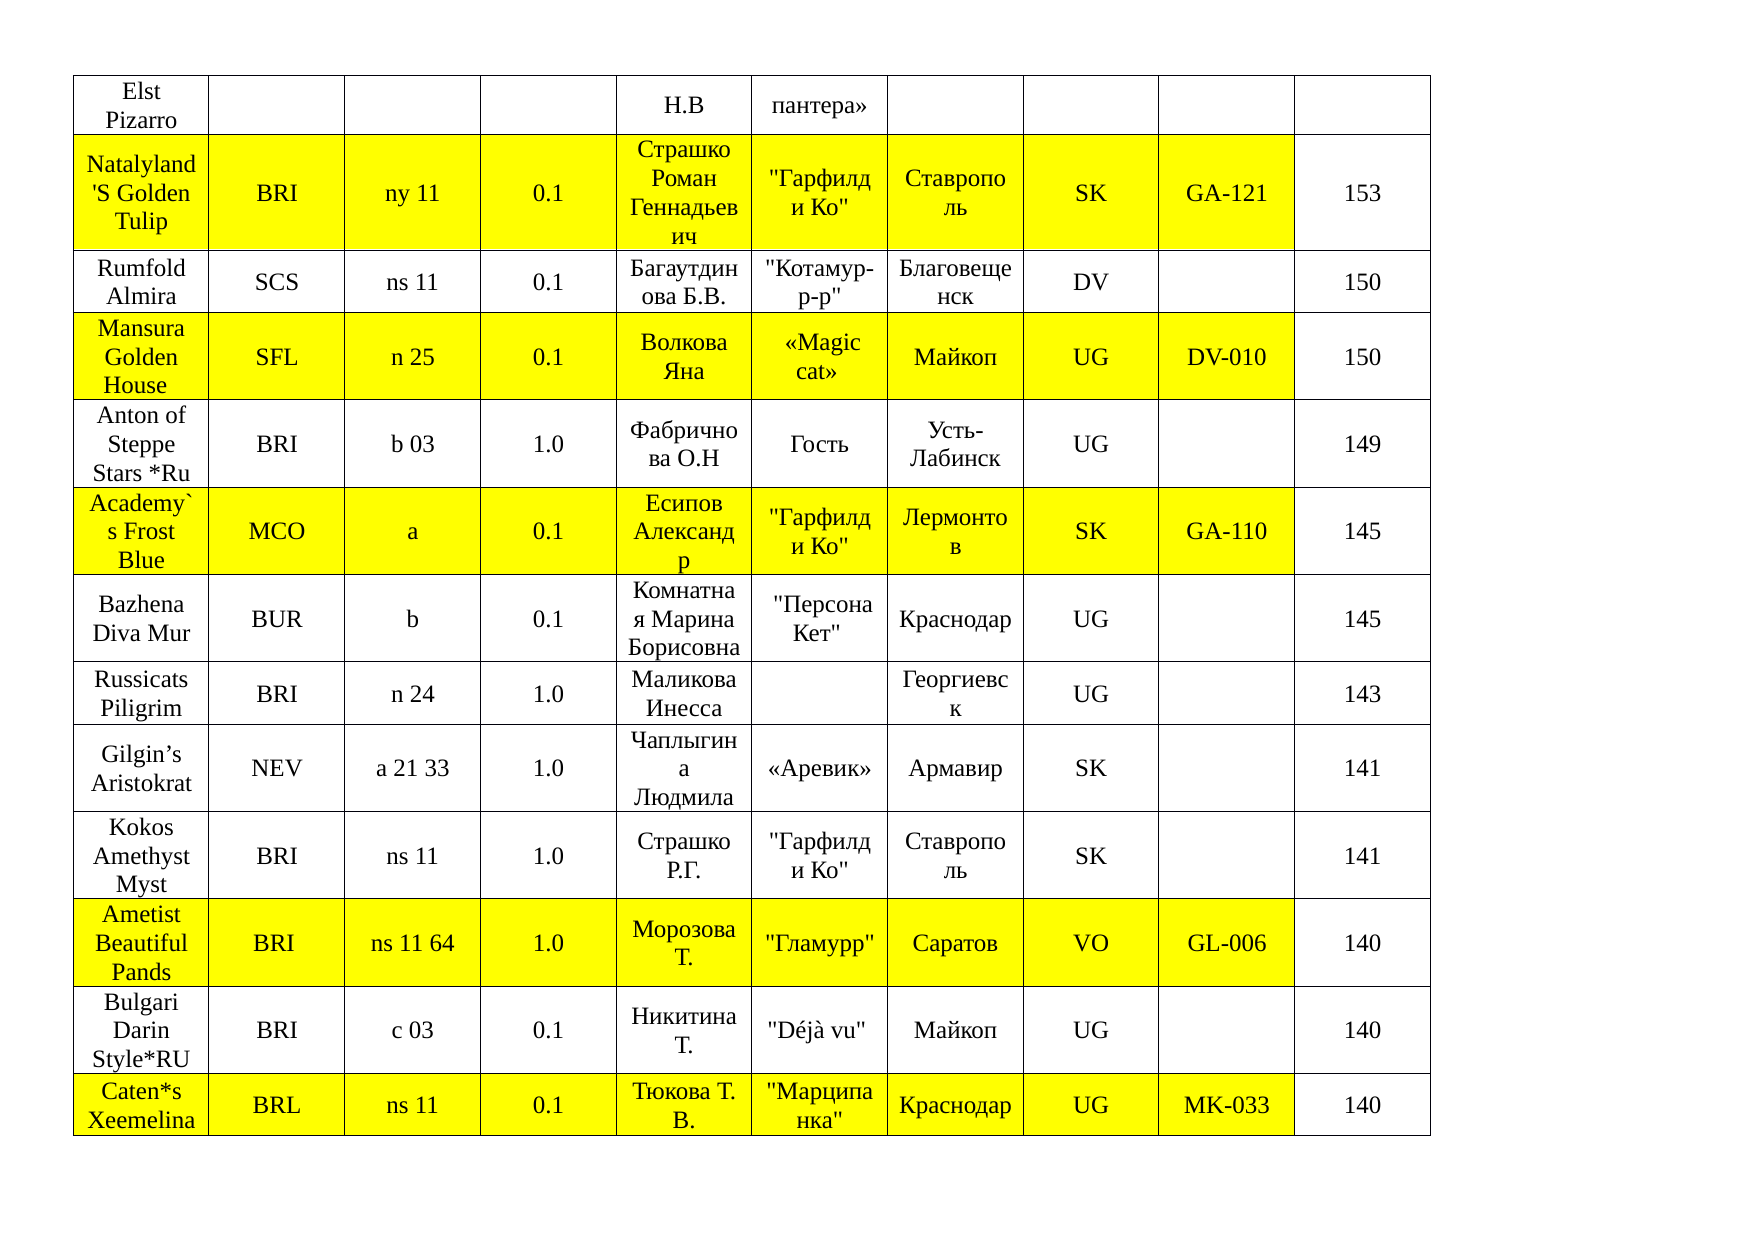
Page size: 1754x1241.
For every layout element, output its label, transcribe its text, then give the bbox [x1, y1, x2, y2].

table_cell UG [1024, 987, 1158, 1073]
table_cell Саратов [888, 899, 1023, 986]
table_cell [1159, 251, 1294, 312]
table_cell 0.1 [481, 488, 616, 574]
table_cell 0.1 [481, 135, 616, 249]
table_cell SK [1024, 725, 1158, 811]
table_cell 150 [1295, 251, 1430, 312]
table_cell Чаплыгина Людмила [617, 725, 751, 811]
table_cell "Марципанка" [752, 1074, 887, 1135]
table_cell Никитина Т. [617, 987, 751, 1073]
table_cell 0.1 [481, 313, 616, 399]
table_cell UG [1024, 575, 1158, 661]
table_cell "Котамур-р-р" [752, 251, 887, 312]
table_cell [888, 76, 1023, 133]
table_cell Russicats Piligrim [74, 662, 208, 724]
table_cell 140 [1295, 1074, 1430, 1135]
table_cell Caten*s Xeemelina [74, 1074, 208, 1135]
table_cell "Гарфилд и Ко" [752, 488, 887, 574]
table_cell 140 [1295, 899, 1430, 986]
table_cell Морозова Т. [617, 899, 751, 986]
table_cell пантера» [752, 76, 887, 133]
table_cell 1.0 [481, 400, 616, 487]
table_cell Elst Pizarro [74, 76, 208, 133]
table_cell 141 [1295, 725, 1430, 811]
table_cell UG [1024, 313, 1158, 399]
table_cell "Гламурр" [752, 899, 887, 986]
table_cell 0.1 [481, 987, 616, 1073]
table_cell Багаутдинова Б.В. [617, 251, 751, 312]
table_cell 1.0 [481, 899, 616, 986]
table_cell Армавир [888, 725, 1023, 811]
table_cell DV-010 [1159, 313, 1294, 399]
table_cell SCS [209, 251, 344, 312]
table_cell [1159, 400, 1294, 487]
table_cell Фабричнова О.Н [617, 400, 751, 487]
table_cell 0.1 [481, 575, 616, 661]
table_cell [1295, 76, 1430, 133]
table_cell 149 [1295, 400, 1430, 487]
table_cell 0.1 [481, 251, 616, 312]
table_cell ns 11 [345, 812, 480, 898]
table_cell Gilgin’s Aristokrat [74, 725, 208, 811]
table_cell Комнатная Марина Борисовна [617, 575, 751, 661]
table_cell 140 [1295, 987, 1430, 1073]
table_cell Anton of Steppe Stars *Ru [74, 400, 208, 487]
table_cell DV [1024, 251, 1158, 312]
table_cell 150 [1295, 313, 1430, 399]
table_cell Есипов Александр [617, 488, 751, 574]
table_cell «Magic cat» [752, 313, 887, 399]
table_cell [1159, 575, 1294, 661]
table_cell 1.0 [481, 812, 616, 898]
table_cell SK [1024, 135, 1158, 249]
table_cell Маликова Инесса [617, 662, 751, 724]
table_cell ns 11 64 [345, 899, 480, 986]
table_cell Усть-Лабинск [888, 400, 1023, 487]
table_cell BRL [209, 1074, 344, 1135]
table_cell ny 11 [345, 135, 480, 249]
table_cell [481, 76, 616, 133]
table_cell Ставрополь [888, 135, 1023, 249]
table_cell Майкоп [888, 987, 1023, 1073]
table_cell ns 11 [345, 1074, 480, 1135]
table_cell Страшко Роман Геннадьевич [617, 135, 751, 249]
table_cell BRI [209, 400, 344, 487]
table_cell 1.0 [481, 662, 616, 724]
table_cell a 21 33 [345, 725, 480, 811]
table_cell [345, 76, 480, 133]
table_cell 153 [1295, 135, 1430, 249]
table_cell 145 [1295, 575, 1430, 661]
table_cell n 24 [345, 662, 480, 724]
table_cell Rumfold Almira [74, 251, 208, 312]
table_cell 1.0 [481, 725, 616, 811]
table_cell Mansura Golden House [74, 313, 208, 399]
table_cell [1159, 662, 1294, 724]
table_cell MCO [209, 488, 344, 574]
table_cell "Персона Кет" [752, 575, 887, 661]
table_cell Волкова Яна [617, 313, 751, 399]
table_cell GA-121 [1159, 135, 1294, 249]
table_cell 141 [1295, 812, 1430, 898]
table_cell 145 [1295, 488, 1430, 574]
table_cell VO [1024, 899, 1158, 986]
table_cell Bazhena Diva Mur [74, 575, 208, 661]
table_cell NEV [209, 725, 344, 811]
table_cell Н.В [617, 76, 751, 133]
table_cell Краснодар [888, 1074, 1023, 1135]
table_cell [1024, 76, 1158, 133]
table_cell Ставрополь [888, 812, 1023, 898]
table_cell Лермонтов [888, 488, 1023, 574]
table_cell Страшко Р.Г. [617, 812, 751, 898]
table_cell BRI [209, 987, 344, 1073]
table_cell 0.1 [481, 1074, 616, 1135]
table_cell ns 11 [345, 251, 480, 312]
table_cell UG [1024, 1074, 1158, 1135]
table_cell MK-033 [1159, 1074, 1294, 1135]
table_cell [1159, 812, 1294, 898]
table_cell "Гарфилд и Ко" [752, 812, 887, 898]
table_cell Ametist Beautiful Pands [74, 899, 208, 986]
table_cell Гость [752, 400, 887, 487]
table_cell "Déjà vu" [752, 987, 887, 1073]
table_cell GL-006 [1159, 899, 1294, 986]
table_cell UG [1024, 662, 1158, 724]
table_cell «Аревик» [752, 725, 887, 811]
table_cell Kokos Amethyst Myst [74, 812, 208, 898]
table_cell b [345, 575, 480, 661]
table_cell [1159, 987, 1294, 1073]
table_cell BRI [209, 135, 344, 249]
table_cell Георгиевск [888, 662, 1023, 724]
table_cell Благовещенск [888, 251, 1023, 312]
table_cell b 03 [345, 400, 480, 487]
table_cell Майкоп [888, 313, 1023, 399]
table_cell "Гарфилд и Ко" [752, 135, 887, 249]
table_cell SK [1024, 488, 1158, 574]
table_cell Краснодар [888, 575, 1023, 661]
table_cell GA-110 [1159, 488, 1294, 574]
table_cell n 25 [345, 313, 480, 399]
table_cell c 03 [345, 987, 480, 1073]
table_cell BRI [209, 899, 344, 986]
table_cell 143 [1295, 662, 1430, 724]
table_cell [752, 662, 887, 724]
table_cell Bulgari Darin Style*RU [74, 987, 208, 1073]
table_cell [1159, 725, 1294, 811]
table_cell Academy`s Frost Blue [74, 488, 208, 574]
table_cell Тюкова Т. В. [617, 1074, 751, 1135]
table_cell UG [1024, 400, 1158, 487]
table_cell BRI [209, 662, 344, 724]
table_cell SFL [209, 313, 344, 399]
table_cell a [345, 488, 480, 574]
table_cell BRI [209, 812, 344, 898]
table_cell [209, 76, 344, 133]
table_cell [1159, 76, 1294, 133]
table_cell SK [1024, 812, 1158, 898]
table_cell BUR [209, 575, 344, 661]
table_cell Natalyland'S Golden Tulip [74, 135, 208, 249]
